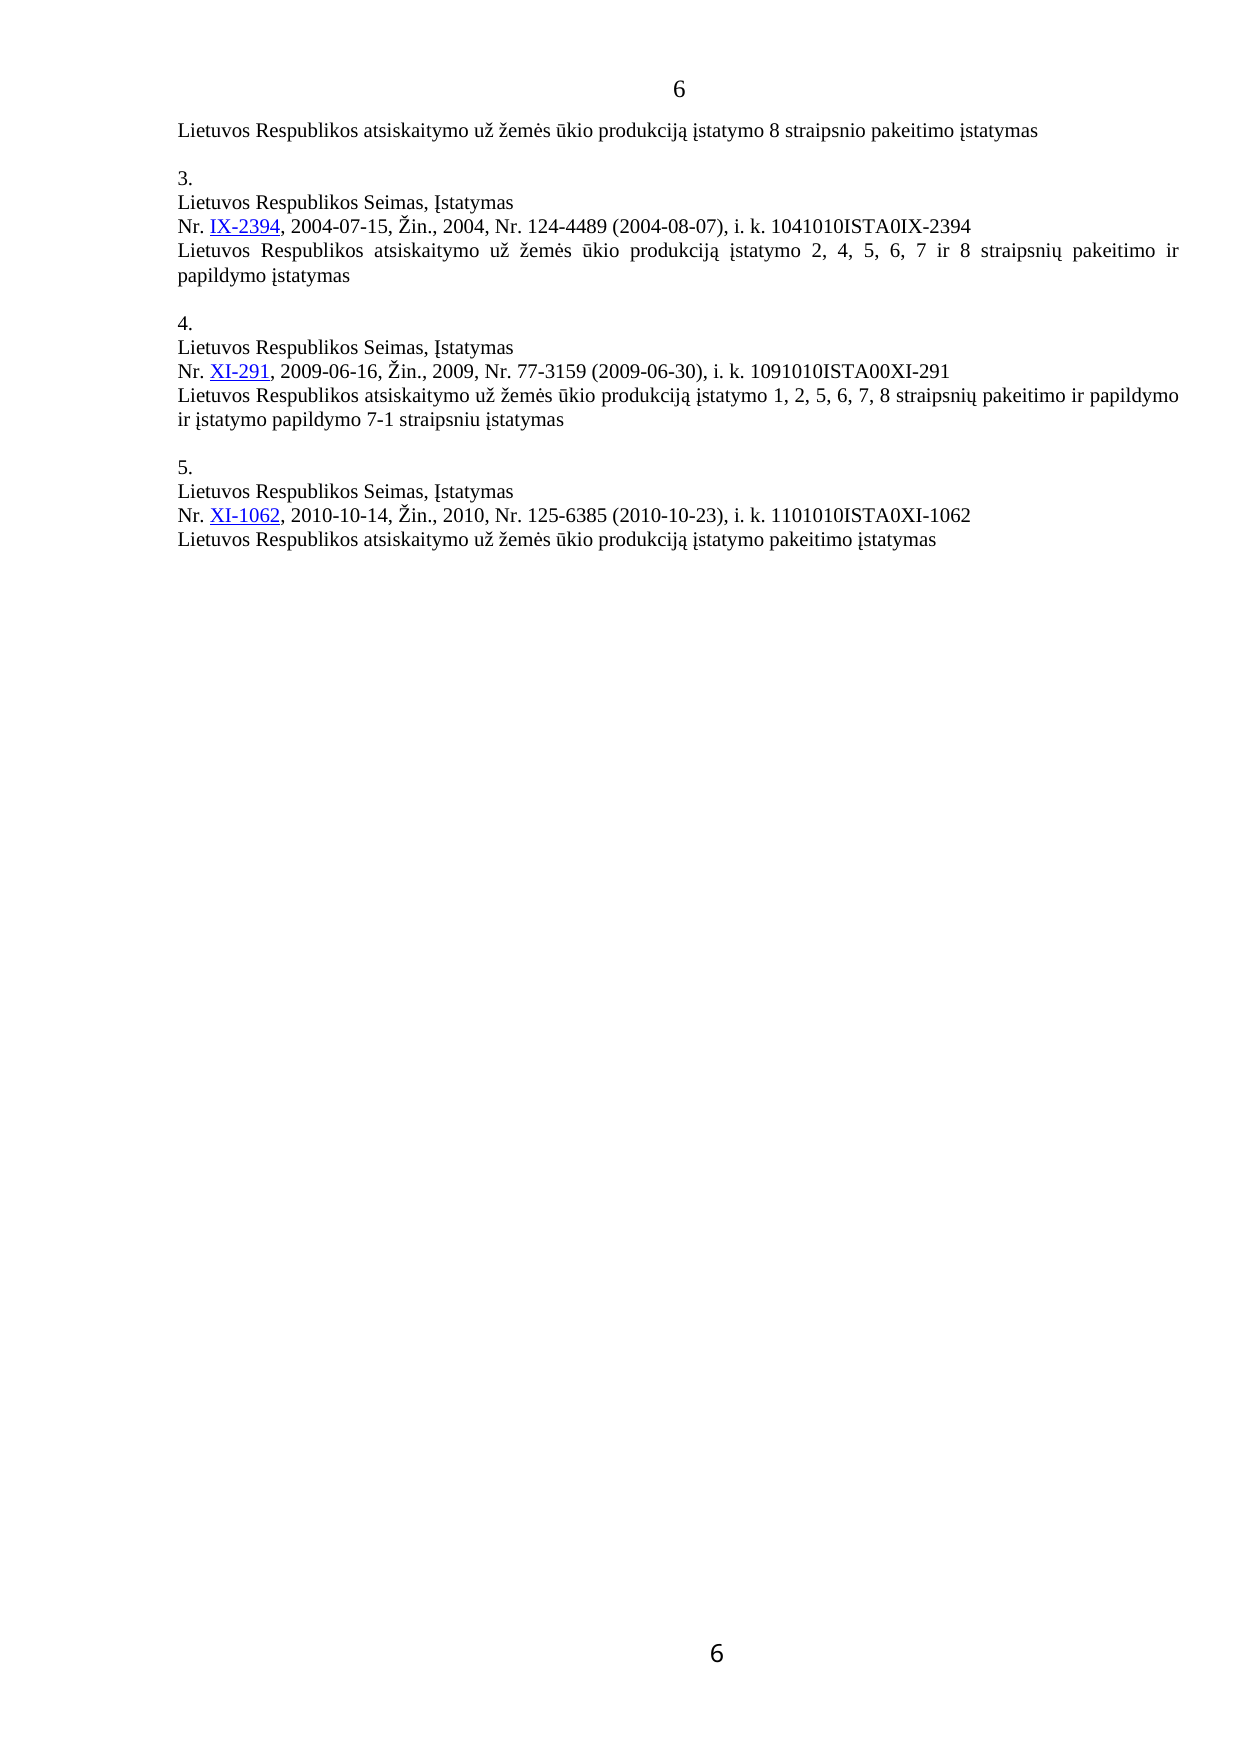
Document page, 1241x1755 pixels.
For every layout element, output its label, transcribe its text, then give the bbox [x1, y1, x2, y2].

text Lietuvos Respublikos Seimas, Įstatymas [177, 479, 1181, 503]
text Lietuvos Respublikos atsiskaitymo už žemės ūkio produkciją įstatymo 8 straipsnio pakeitimo įstatymas [177, 118, 1181, 142]
text 5. [177, 455, 1181, 479]
text Nr. XI-1062, 2010-10-14, Žin., 2010, Nr. 125-6385 (2010-10-23), i. k. 1101010ISTA0XI-1062 [177, 503, 1181, 527]
text Nr. IX-2394, 2004-07-15, Žin., 2004, Nr. 124-4489 (2004-08-07), i. k. 1041010ISTA0IX-2394 [177, 214, 1181, 238]
text Lietuvos Respublikos Seimas, Įstatymas [177, 335, 1181, 359]
text Nr. XI-291, 2009-06-16, Žin., 2009, Nr. 77-3159 (2009-06-30), i. k. 1091010ISTA00XI-291 [177, 359, 1181, 383]
text 4. [177, 311, 1181, 335]
text 3. [177, 166, 1181, 190]
text Lietuvos Respublikos atsiskaitymo už žemės ūkio produkciją įstatymo 2, 4, 5, 6, 7 ir 8 straipsnių pakeitimo ir papildymo įstatymas [177, 238, 1181, 287]
text Lietuvos Respublikos atsiskaitymo už žemės ūkio produkciją įstatymo 1, 2, 5, 6, 7, 8 straipsnių pakeitimo ir papildymo ir įstatymo papildymo 7-1 straipsniu įstatymas [177, 383, 1181, 431]
text Lietuvos Respublikos atsiskaitymo už žemės ūkio produkciją įstatymo pakeitimo įstatymas [177, 527, 1181, 551]
text Lietuvos Respublikos Seimas, Įstatymas [177, 190, 1181, 214]
